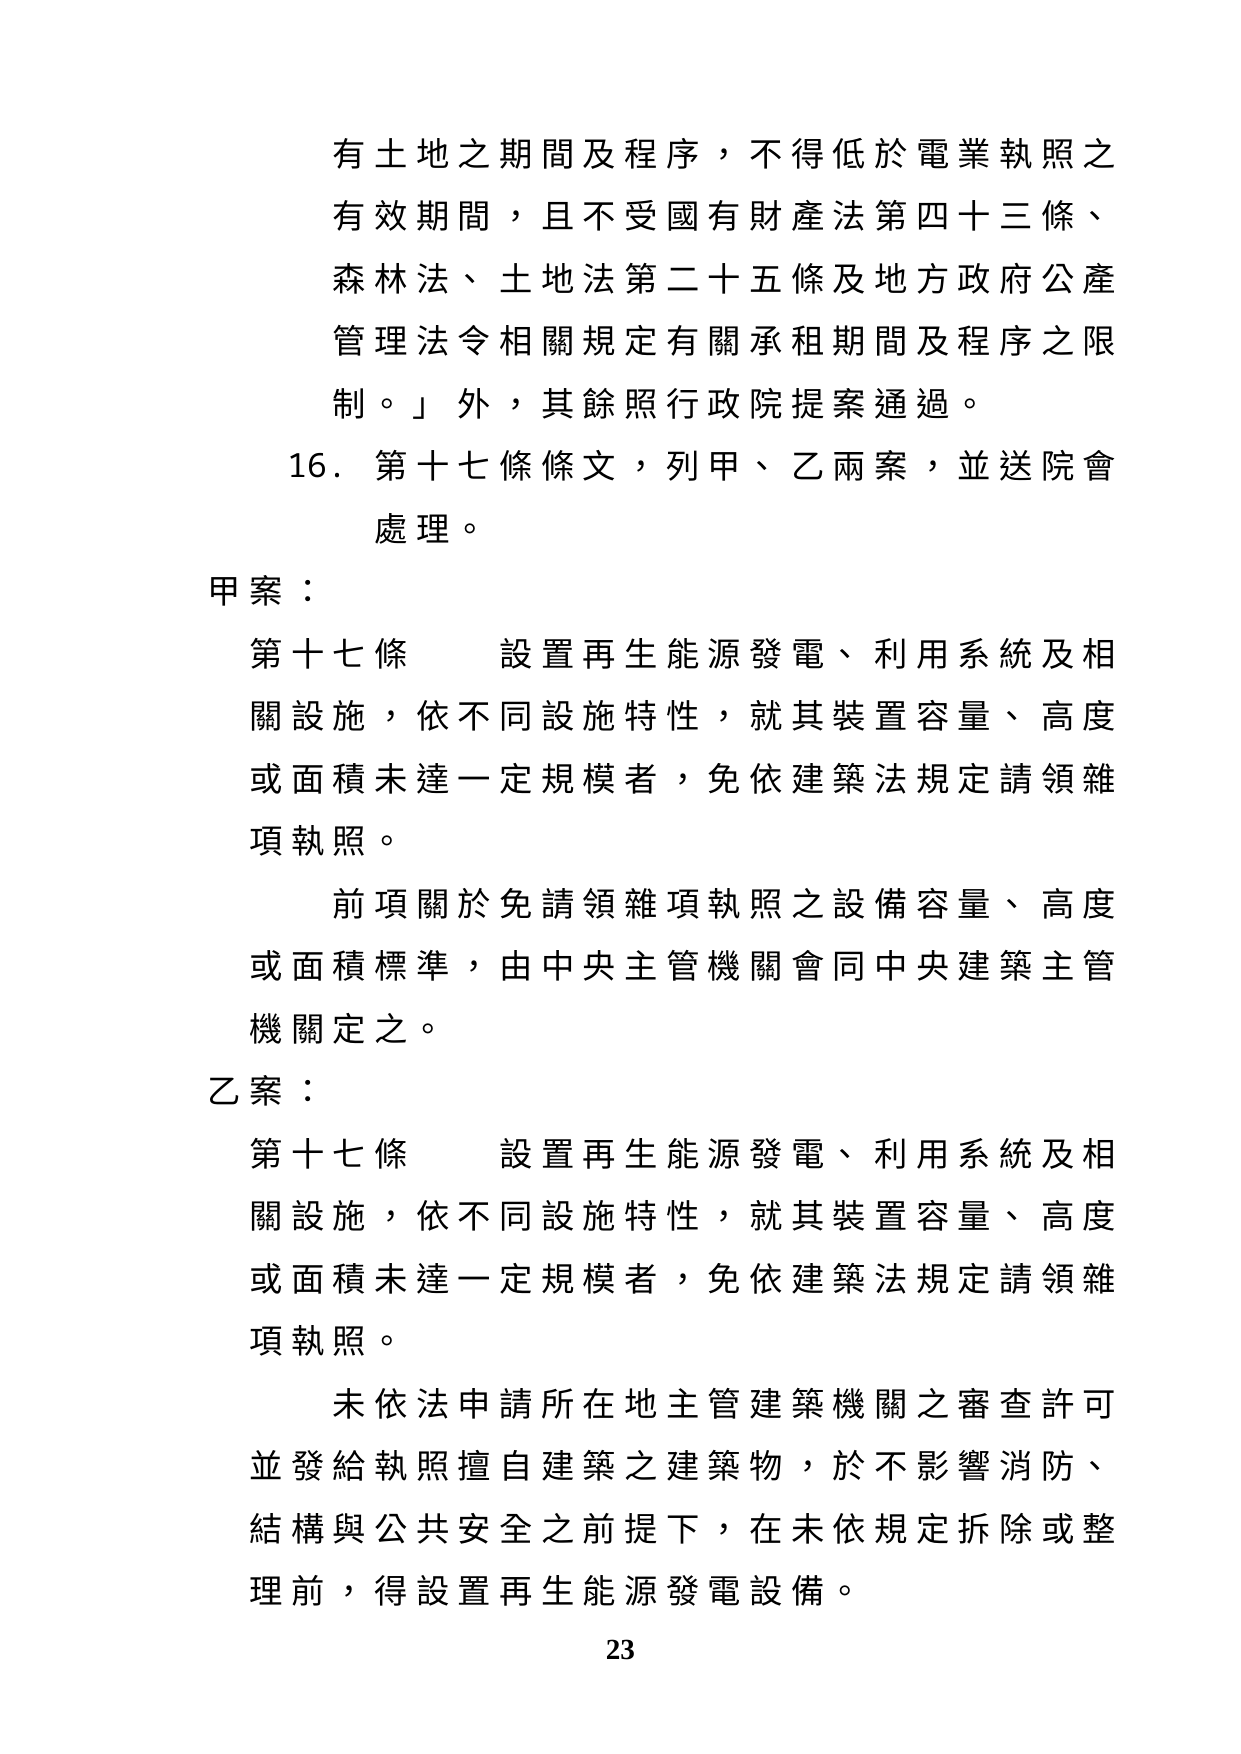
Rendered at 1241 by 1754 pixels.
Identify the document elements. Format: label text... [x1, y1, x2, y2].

text 第十七條 設置再生能源發電、利用系統及相關設施，依不同設施特性，就其裝置容量、高度或面積未達一定規模者，免依建築法規定請領雜項執照。 [206, 610, 1120, 860]
text 第十七條 設置再生能源發電、利用系統及相關設施，依不同設施特性，就其裝置容量、高度或面積未達一定規模者，免依建築法規定請領雜項執照。 [206, 1110, 1120, 1360]
text 前項關於免請領雜項執照之設備容量、高度或面積標準，由中央主管機關會同中央建築主管機關定之。 [237, 860, 1120, 1048]
text 未依法申請所在地主管建築機關之審查許可並發給執照擅自建築之建築物，於不影響消防、結構與公共安全之前提下，在未依規定拆除或整理前，得設置再生能源發電設備。 [237, 1360, 1120, 1610]
text 甲案： [120, 548, 1120, 610]
list 第十四條條文，除增列第二項：「設置再生能源發電設備於原住民族土地或部落及其周邊一定範圍內之公有土地者，應依原住民族基本法第二十一條規定辦理。」及增列第三項：「再生能源發電設備及供電線路承租所需公有土地之期間及程序，不得低於電業執照之有效期間，且不受國有財產法第四十三條、森林法、土地法第二十五條及地方政府公產管理法令相關規定有關承租期間及程序之限制。」外，其餘照行政院提案通過。 [179, 110, 1120, 423]
list 第十七條條文，列甲、乙兩案，並送院會處理。 [265, 423, 1120, 548]
text 乙案： [120, 1048, 1120, 1110]
